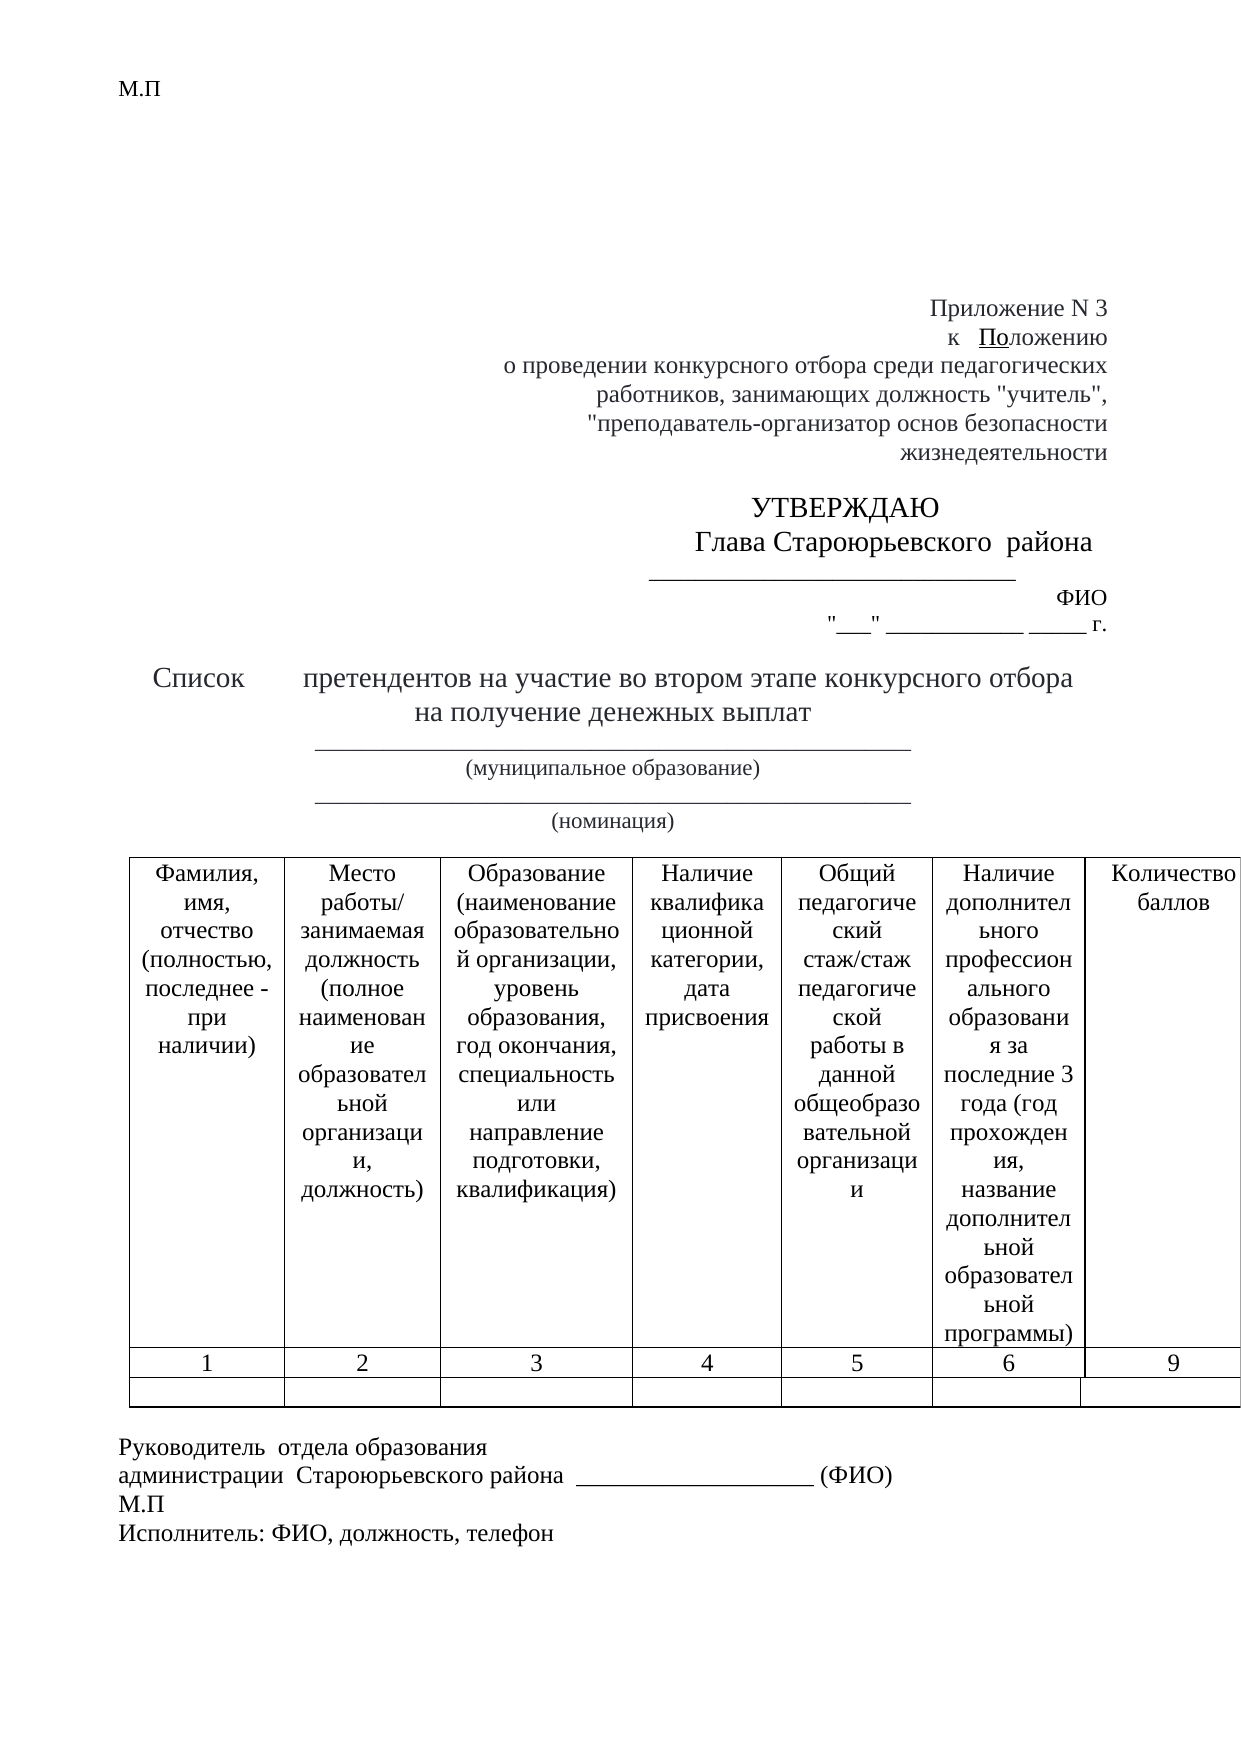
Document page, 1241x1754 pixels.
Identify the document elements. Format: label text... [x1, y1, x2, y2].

table_cell [782, 1378, 932, 1406]
table_header Наличие квалификационной категории, дата присвоения [633, 858, 781, 1347]
text Руководитель отдела образования [118, 1432, 1108, 1460]
table_cell [441, 1378, 632, 1406]
text УТВЕРЖДАЮ [118, 490, 1108, 524]
table_cell 2 [285, 1348, 440, 1377]
text Исполнитель: ФИО, должность, телефон [118, 1518, 1108, 1547]
table_header Фамилия, имя, отчество (полностью, последнее - при наличии) [130, 858, 284, 1347]
text Глава Староюрьевского района [118, 524, 1108, 557]
text ____________________________________________________ [118, 728, 1108, 754]
text ________________________________ [118, 557, 1108, 584]
text (муниципальное образование) [118, 754, 1108, 780]
table_cell [633, 1378, 781, 1406]
table_cell [1081, 1378, 1240, 1406]
table_header Образование (наименование образовательной организации, уровень образования, год окончания, специальность или направление подготовки, квалификация) [441, 858, 632, 1347]
table_cell 3 [441, 1348, 632, 1377]
table_cell 1 [130, 1348, 284, 1377]
text администрации Староюрьевского района ___________________ (ФИО) [118, 1460, 1108, 1489]
text (номинация) [118, 807, 1108, 833]
table_header Количество баллов [1086, 858, 1240, 1347]
table_cell 5 [782, 1348, 932, 1377]
table_cell [285, 1378, 440, 1406]
text "___" ____________ _____ г. [118, 610, 1108, 636]
table_header Общий педагогический стаж/стаж педагогической работы в данной общеобразовательной организации [782, 858, 932, 1347]
text ____________________________________________________ [118, 780, 1108, 807]
table_header Наличие дополнительного профессионального образования за последние 3 года (год прохождения, название дополнительной образовательной программы) [933, 858, 1084, 1347]
text Список претендентов на участие во втором этапе конкурсного отбора [118, 661, 1108, 694]
text ФИО [118, 584, 1108, 610]
table_cell 6 [933, 1348, 1084, 1377]
table_cell [130, 1378, 284, 1406]
text на получение денежных выплат [118, 694, 1108, 728]
text М.П [118, 75, 1108, 101]
table_cell 9 [1086, 1348, 1240, 1377]
table_cell 4 [633, 1348, 781, 1377]
table_header Место работы/ занимаемая должность (полное наименование образовательной организации, должность) [285, 858, 440, 1347]
table_cell [933, 1378, 1080, 1406]
text Приложение N 3 к Положению о проведении конкурсного отбора среди педагогических работников, занимающих должность "учитель", "преподаватель-организатор основ безопасности жизнедеятельности [118, 293, 1108, 466]
text М.П [118, 1489, 1108, 1518]
